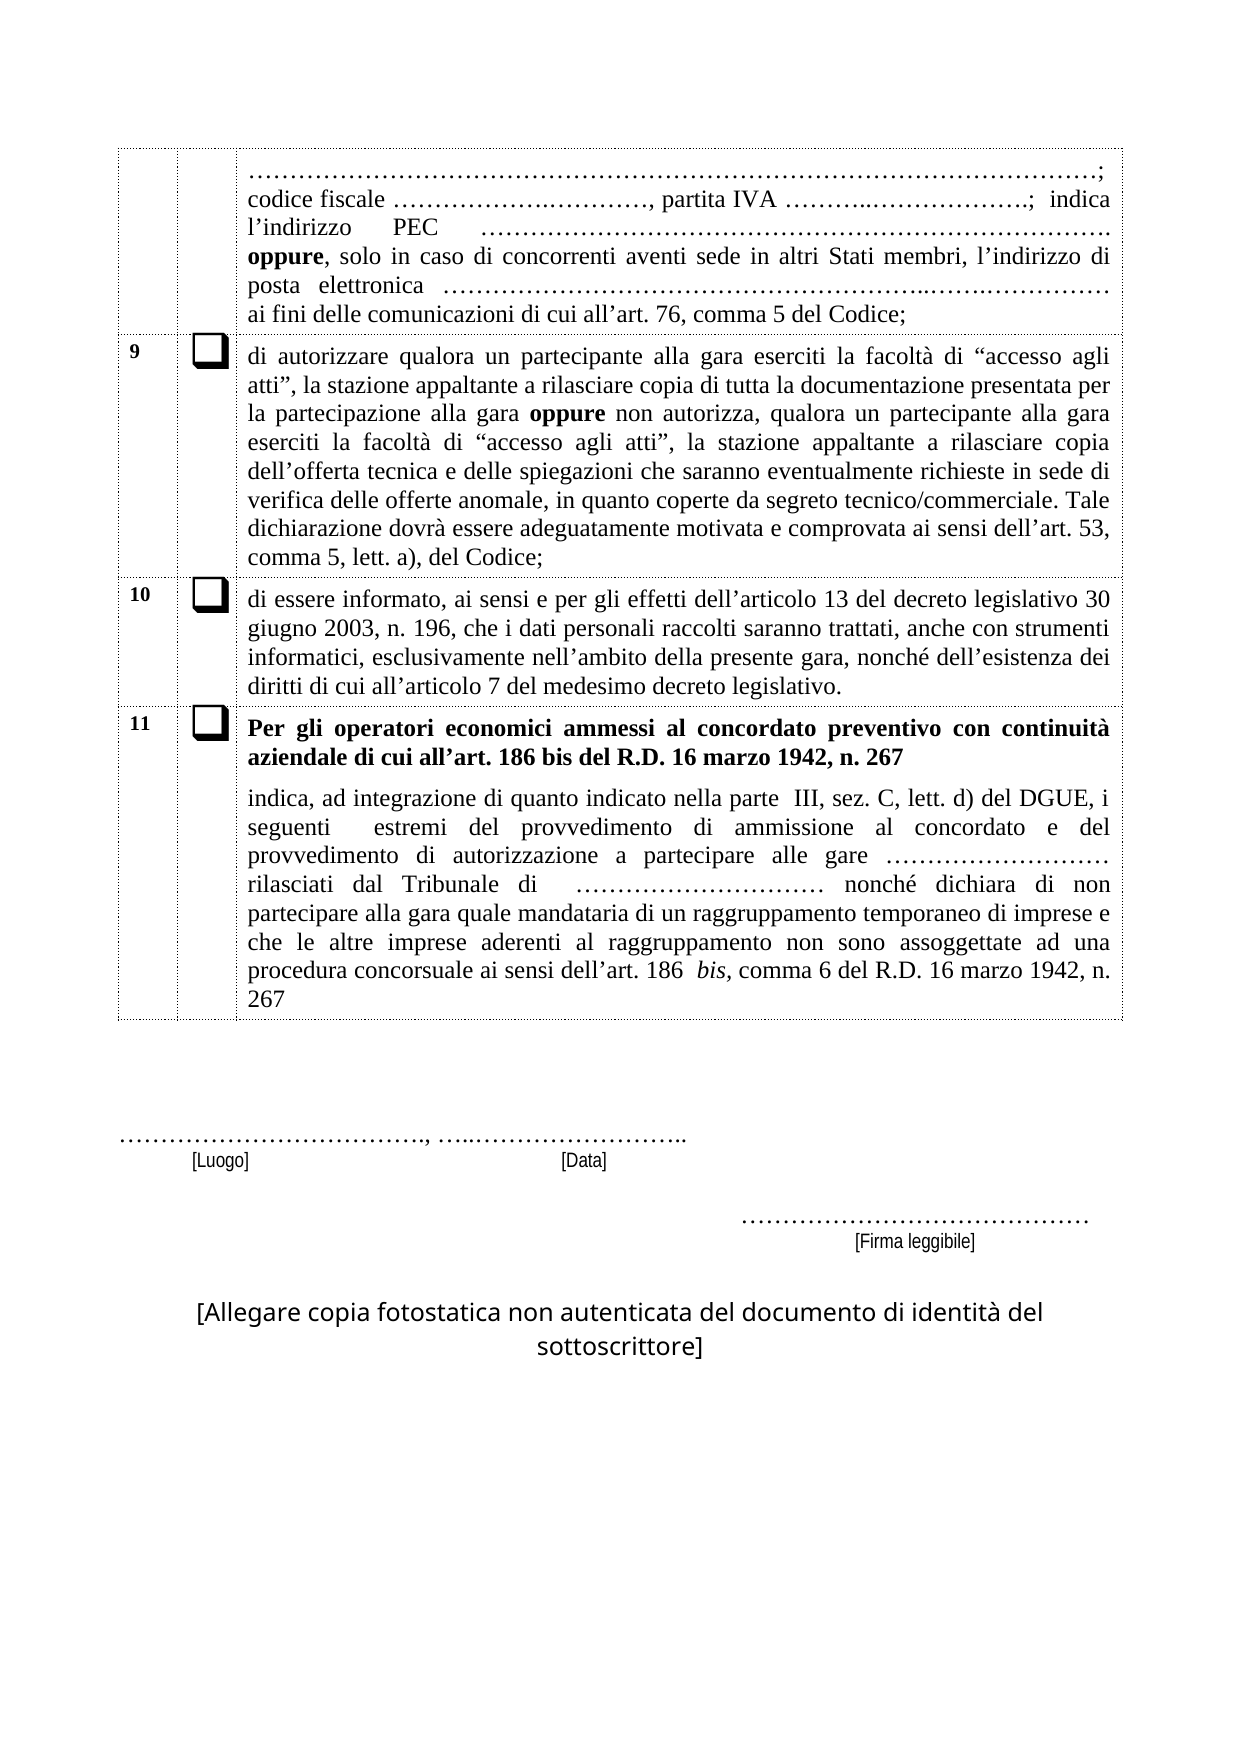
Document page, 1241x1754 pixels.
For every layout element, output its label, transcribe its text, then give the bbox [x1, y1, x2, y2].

table_cell [118, 334, 177, 577]
table_cell  [177, 706, 236, 1019]
table_cell [177, 148, 236, 334]
table_cell Per gli operatori economici ammessi al concordato preventivo con continuità aziendale di cui all’art. 186 bis del R.D. 16 marzo 1942, n. 267 indica, ad integrazione di quanto indicato nella parte III, sez. C, lett. d) del DGUE, i seguenti estremi del provvedimento di ammissione al concordato e del provvedimento di autorizzazione a partecipare alle gare ……………………… rilasciati dal Tribunale di ………………………… nonché dichiara di non partecipare alla gara quale mandataria di un raggruppamento temporaneo di imprese e che le altre imprese aderenti al raggruppamento non sono assoggettate ad una procedura concorsuale ai sensi dell’art. 186 bis, comma 6 del R.D. 16 marzo 1942, n. 267 [236, 706, 1122, 1019]
text [Allegare copia fotostatica non autenticata del documento di identità del sottoscrittore] [118, 1294, 1122, 1363]
text …………………………………… [708, 1201, 1122, 1229]
table_cell di essere informato, ai sensi e per gli effetti dell’articolo 13 del decreto legislativo 30 giugno 2003, n. 196, che i dati personali raccolti saranno trattati, anche con strumenti informatici, esclusivamente nell’ambito della presente gara, nonché dell’esistenza dei diritti di cui all’articolo 7 del medesimo decreto legislativo. [236, 577, 1122, 706]
text [Luogo] [Data] [192, 1148, 1122, 1172]
table_cell  [177, 334, 236, 577]
table_cell [118, 706, 177, 1019]
table_cell  [177, 577, 236, 706]
table_cell …………………………………………………………………………………………; codice fiscale ……………….…………, partita IVA ………..……………….; indica l’indirizzo PEC …………………………………………………………………. oppure, solo in caso di concorrenti aventi sede in altri Stati membri, l’indirizzo di posta elettronica …………………………………………………..…….…………… ai fini delle comunicazioni di cui all’art. 76, comma 5 del Codice; [236, 148, 1122, 334]
table_cell [118, 577, 177, 706]
text ………………………………., …..…………………….. [118, 1119, 1122, 1148]
table_cell [118, 148, 177, 334]
text [Firma leggibile] [708, 1229, 1122, 1253]
table_cell di autorizzare qualora un partecipante alla gara eserciti la facoltà di “accesso agli atti”, la stazione appaltante a rilasciare copia di tutta la documentazione presentata per la partecipazione alla gara oppure non autorizza, qualora un partecipante alla gara eserciti la facoltà di “accesso agli atti”, la stazione appaltante a rilasciare copia dell’offerta tecnica e delle spiegazioni che saranno eventualmente richieste in sede di verifica delle offerte anomale, in quanto coperte da segreto tecnico/commerciale. Tale dichiarazione dovrà essere adeguatamente motivata e comprovata ai sensi dell’art. 53, comma 5, lett. a), del Codice; [236, 334, 1122, 577]
